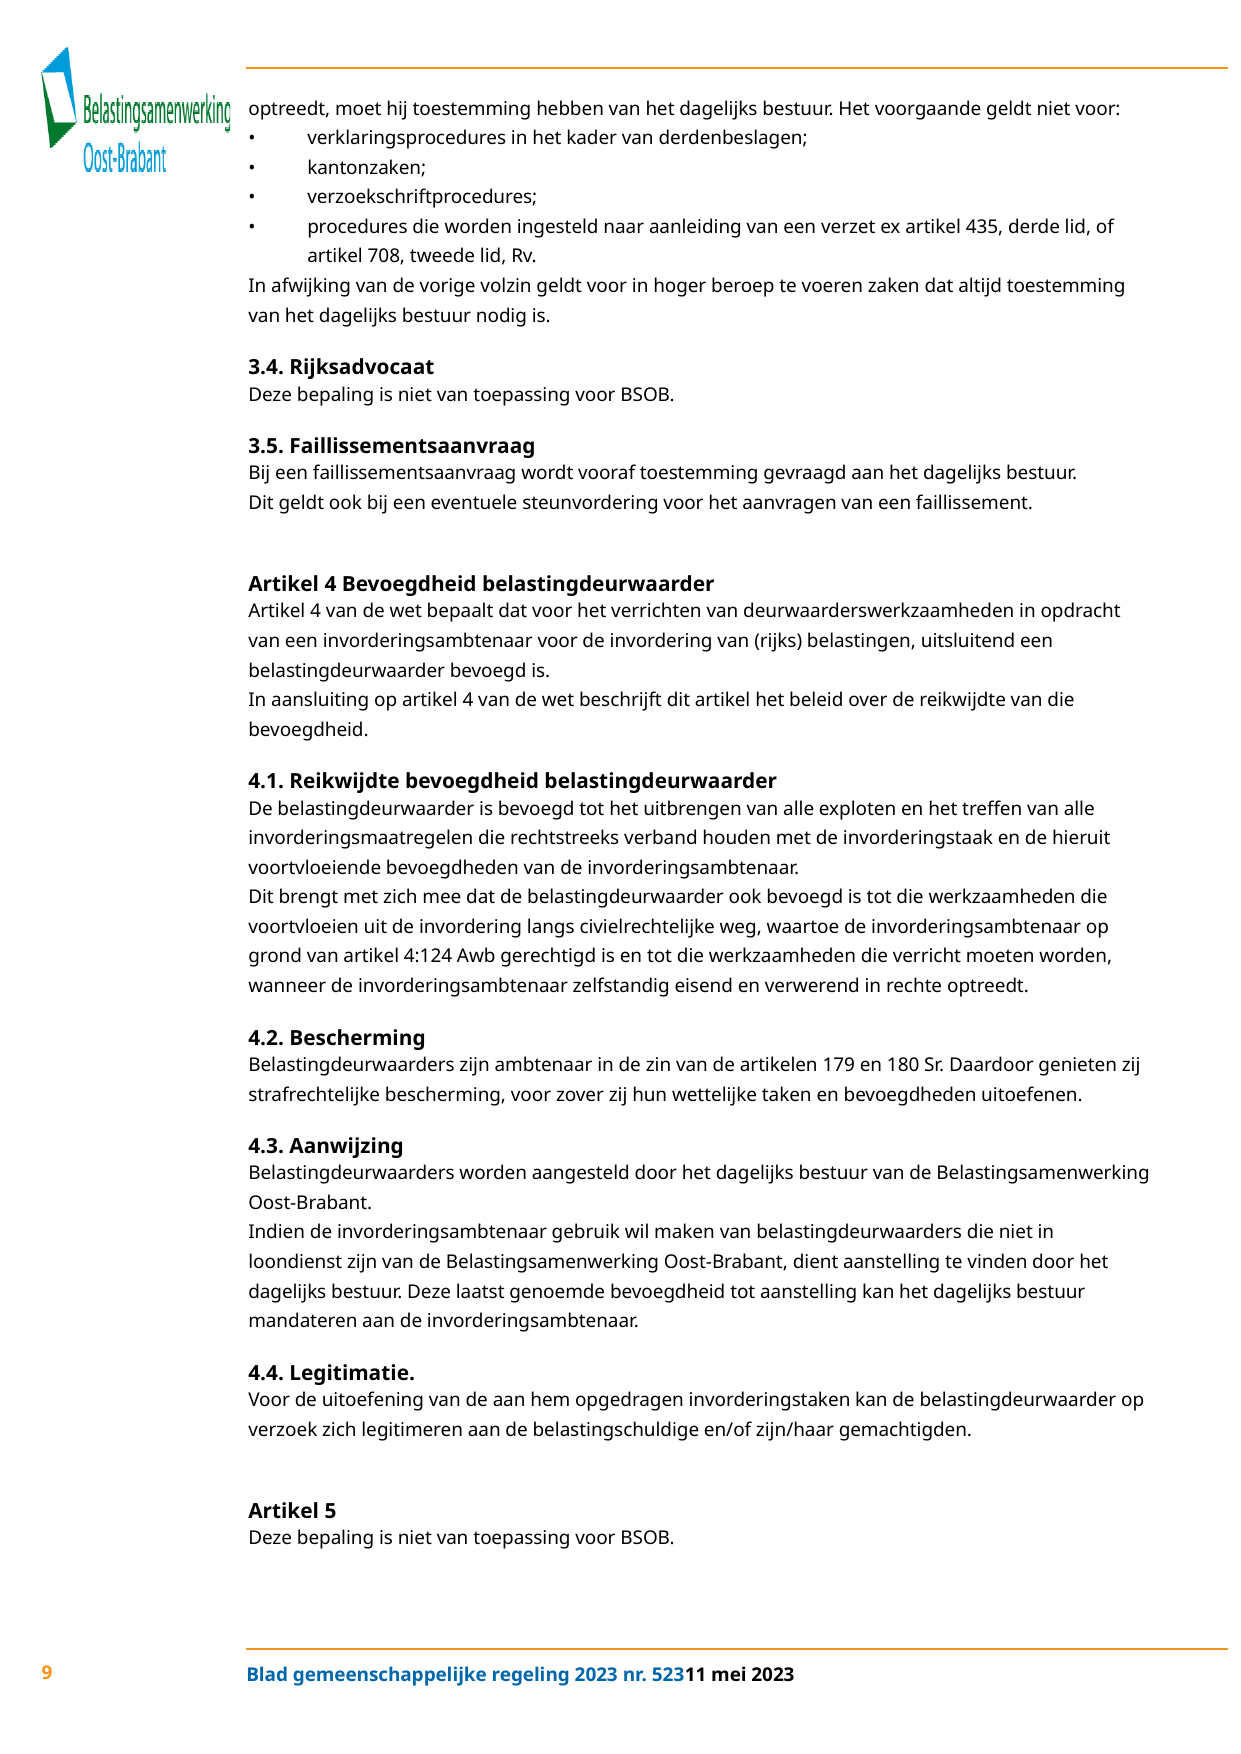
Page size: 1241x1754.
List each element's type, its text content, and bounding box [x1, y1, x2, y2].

text Indien de invorderingsambtenaar gebruik wil maken van belastingdeurwaarders die niet in loondienst zijn van de Belastingsamenwerking Oost-Brabant, dient aanstelling te vinden door het dagelijks bestuur. Deze laatst genoemde bevoegdheid tot aanstelling kan het dagelijks bestuur mandateren aan de invorderingsambtenaar. [248, 1219, 1152, 1333]
text 3.5. Faillissementsaanvraag [248, 431, 1152, 459]
text 4.4. Legitimatie. [248, 1358, 1152, 1386]
text Dit geldt ook bij een eventuele steunvordering voor het aanvragen van een faillissement. [248, 489, 1152, 515]
text In aansluiting op artikel 4 van de wet beschrijft dit artikel het beleid over de reikwijdte van die bevoegdheid. [248, 686, 1152, 742]
text 3.4. Rijksadvocaat [248, 352, 1152, 381]
list kantonzaken; [248, 154, 1152, 180]
text 4.3. Aanwijzing [248, 1131, 1152, 1159]
picture [129, 155, 134, 172]
list procedures die worden ingesteld naar aanleiding van een verzet ex artikel 435, derde lid, of artikel 708, tweede lid, Rv. [248, 213, 1152, 268]
text optreedt, moet hij toestemming hebben van het dagelijks bestuur. Het voorgaande geldt niet voor: [248, 95, 1152, 121]
picture [86, 146, 91, 169]
text Artikel 4 van de wet bepaalt dat voor het verrichten van deurwaarderswerkzaamheden in opdracht van een invorderingsambtenaar voor de invordering van (rijks) belastingen, uitsluitend een belastingdeurwaarder bevoegd is. [248, 598, 1152, 682]
text Belastingdeurwaarders worden aangesteld door het dagelijks bestuur van de Belastingsamenwerking Oost-Brabant. [248, 1159, 1152, 1215]
text 4.1. Reikwijdte bevoegdheid belastingdeurwaarder [248, 766, 1152, 795]
text Artikel 5 [248, 1496, 1152, 1524]
picture [91, 163, 96, 172]
list verzoekschriftprocedures; [248, 183, 1152, 209]
text 4.2. Bescherming [248, 1023, 1152, 1051]
text Deze bepaling is niet van toepassing voor BSOB. [248, 381, 1152, 406]
picture [100, 161, 105, 172]
picture [41, 47, 231, 172]
text Bij een faillissementsaanvraag wordt vooraf toestemming gevraagd aan het dagelijks bestuur. [248, 459, 1152, 485]
text In afwijking van de vorige volzin geldt voor in hoger beroep te voeren zaken dat altijd toestemming van het dagelijks bestuur nodig is. [248, 272, 1152, 328]
text Voor de uitoefening van de aan hem opgedragen invorderingstaken kan de belastingdeurwaarder op verzoek zich legitimeren aan de belastingschuldige en/of zijn/haar gemachtigden. [248, 1386, 1152, 1442]
text Deze bepaling is niet van toepassing voor BSOB. [248, 1524, 1152, 1550]
text Belastingdeurwaarders zijn ambtenaar in de zin van de artikelen 179 en 180 Sr. Daardoor genieten zij strafrechtelijke bescherming, voor zover zij hun wettelijke taken en bevoegdheden uitoefenen. [248, 1051, 1152, 1106]
text Artikel 4 Bevoegdheid belastingdeurwaarder [248, 569, 1152, 598]
list verklaringsprocedures in het kader van derdenbeslagen; [248, 124, 1152, 150]
text Dit brengt met zich mee dat de belastingdeurwaarder ook bevoegd is tot die werkzaamheden die voortvloeien uit de invordering langs civielrechtelijke weg, waartoe de invorderingsambtenaar op grond van artikel 4:124 Awb gerechtigd is en tot die werkzaamheden die verricht moeten worden, wanneer de invorderingsambtenaar zelfstandig eisend en verwerend in rechte optreedt. [248, 883, 1152, 998]
text De belastingdeurwaarder is bevoegd tot het uitbrengen van alle exploten en het treffen van alle invorderingsmaatregelen die rechtstreeks verband houden met de invorderingstaak en de hieruit voortvloeiende bevoegdheden van de invorderingsambtenaar. [248, 795, 1152, 880]
